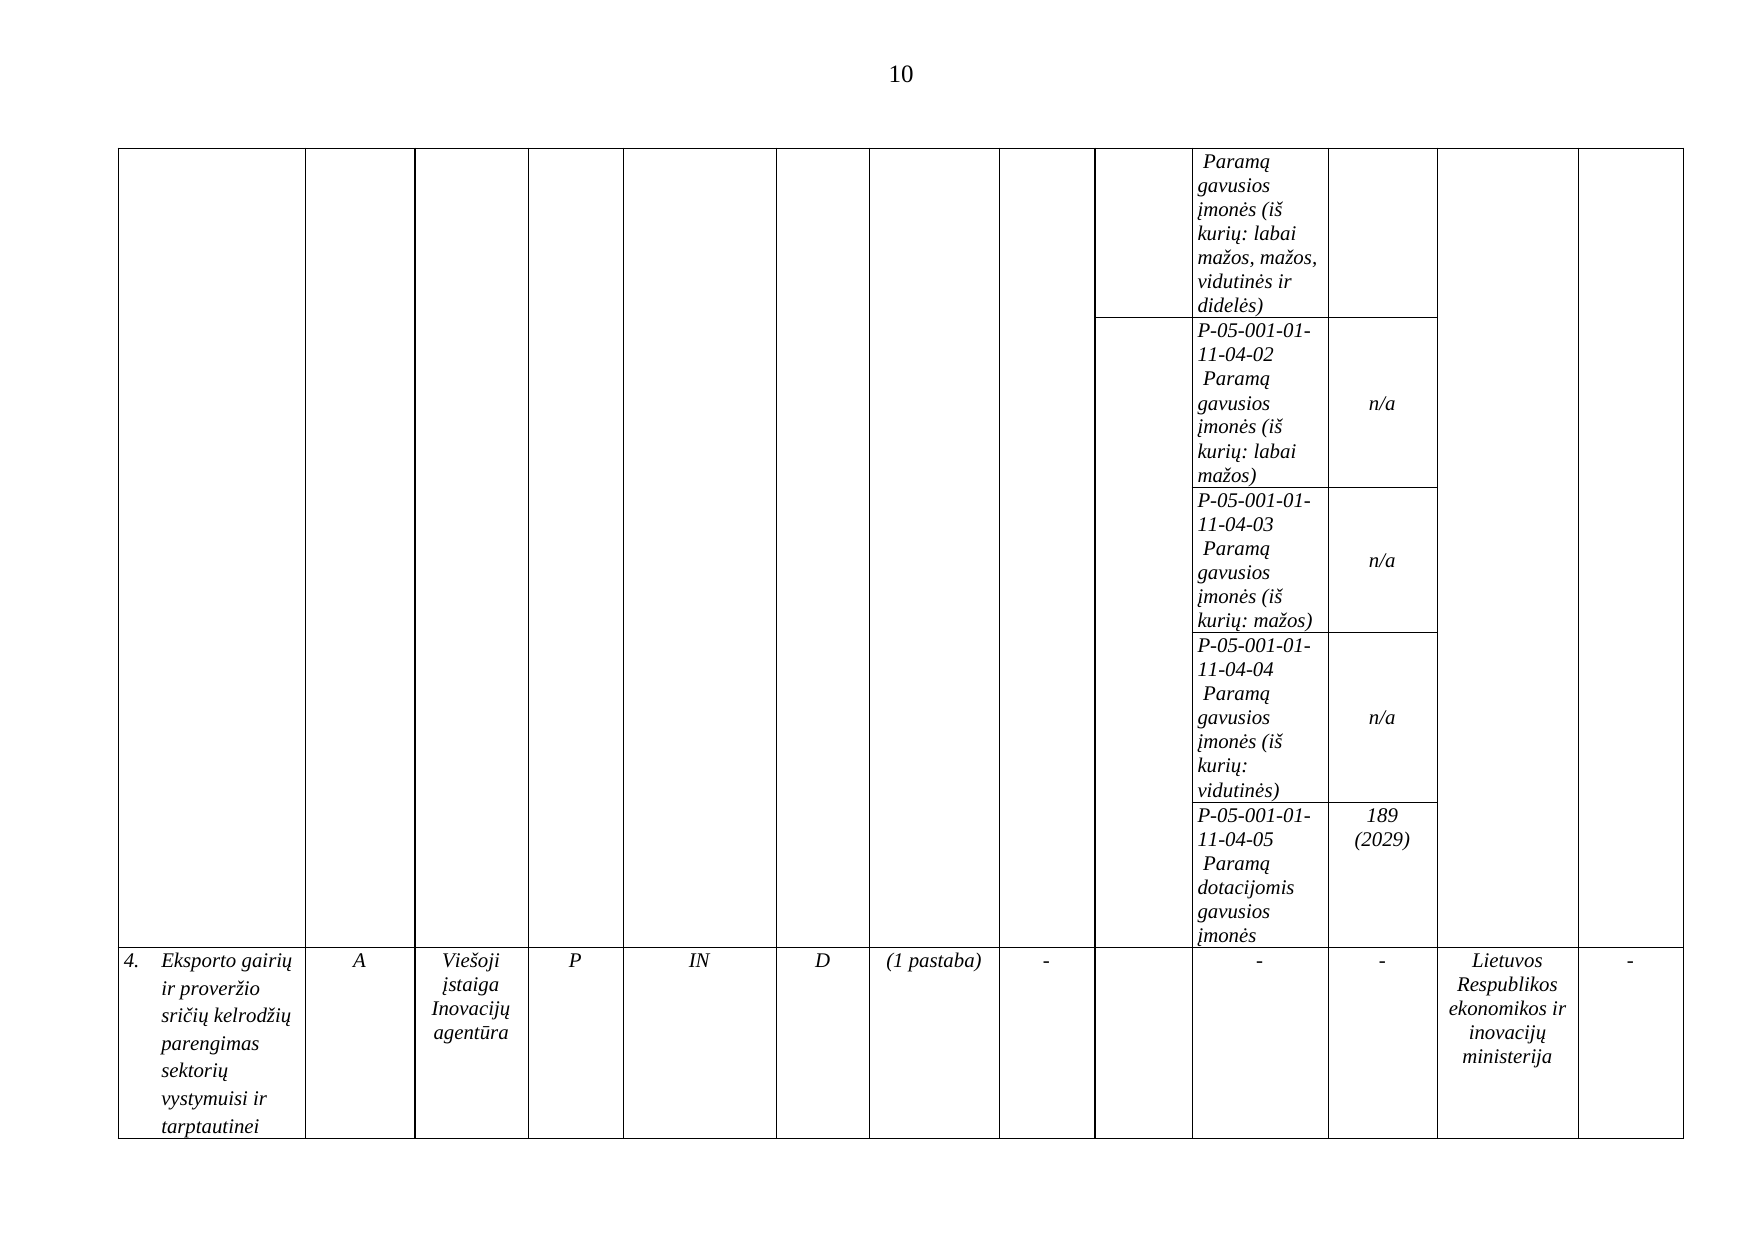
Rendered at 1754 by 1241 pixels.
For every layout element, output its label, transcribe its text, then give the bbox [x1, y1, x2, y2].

table_cell [1329, 149, 1437, 317]
table_cell [624, 149, 776, 947]
table_cell D [777, 948, 869, 1138]
table_cell n/a [1329, 318, 1437, 487]
table_cell - [1579, 149, 1683, 947]
table_cell - [1193, 948, 1328, 1138]
table_cell [1096, 149, 1192, 317]
table_cell [306, 149, 414, 947]
table_cell - [1000, 948, 1094, 1138]
table_cell 4. Eksporto gairių ir proveržio sričių kelrodžių parengimas sektorių vystymuisi ir tarptautinei [119, 948, 305, 1138]
table_cell IN [624, 948, 776, 1138]
table_cell [529, 149, 623, 947]
table_cell [416, 149, 528, 947]
table_cell Viešoji įstaiga Inovacijų agentūra [416, 948, 528, 1138]
table_cell P-05-001-01-11-04-05 Paramą dotacijomis gavusios įmonės [1193, 803, 1328, 947]
table_cell P-05-001-01-11-04-03 Paramą gavusios įmonės (iš kurių: mažos) [1193, 488, 1328, 632]
table_cell P [529, 948, 623, 1138]
table_cell [777, 149, 869, 947]
table_cell n/a [1329, 488, 1437, 632]
table_cell A [306, 948, 414, 1138]
table_cell (1 pastaba) [870, 948, 999, 1138]
table_cell P-05-001-01-11-04-04 Paramą gavusios įmonės (iš kurių: vidutinės) [1193, 633, 1328, 802]
table_cell - [1329, 948, 1437, 1138]
table_cell [1096, 318, 1192, 947]
table_cell P-05-001-01-11-04-02 Paramą gavusios įmonės (iš kurių: labai mažos) [1193, 318, 1328, 487]
table_cell Paramą gavusios įmonės (iš kurių: labai mažos, mažos, vidutinės ir didelės) [1193, 149, 1328, 317]
table_cell [1096, 948, 1192, 1138]
table_cell - [1579, 948, 1683, 1138]
table_cell [1000, 149, 1094, 947]
table_cell [870, 149, 999, 947]
table_cell [1438, 149, 1578, 947]
table_cell Lietuvos Respublikos ekonomikos ir inovacijų ministerija [1438, 948, 1578, 1138]
table_cell n/a [1329, 633, 1437, 802]
table_cell [119, 149, 305, 947]
table_cell 189 (2029) [1329, 803, 1437, 947]
